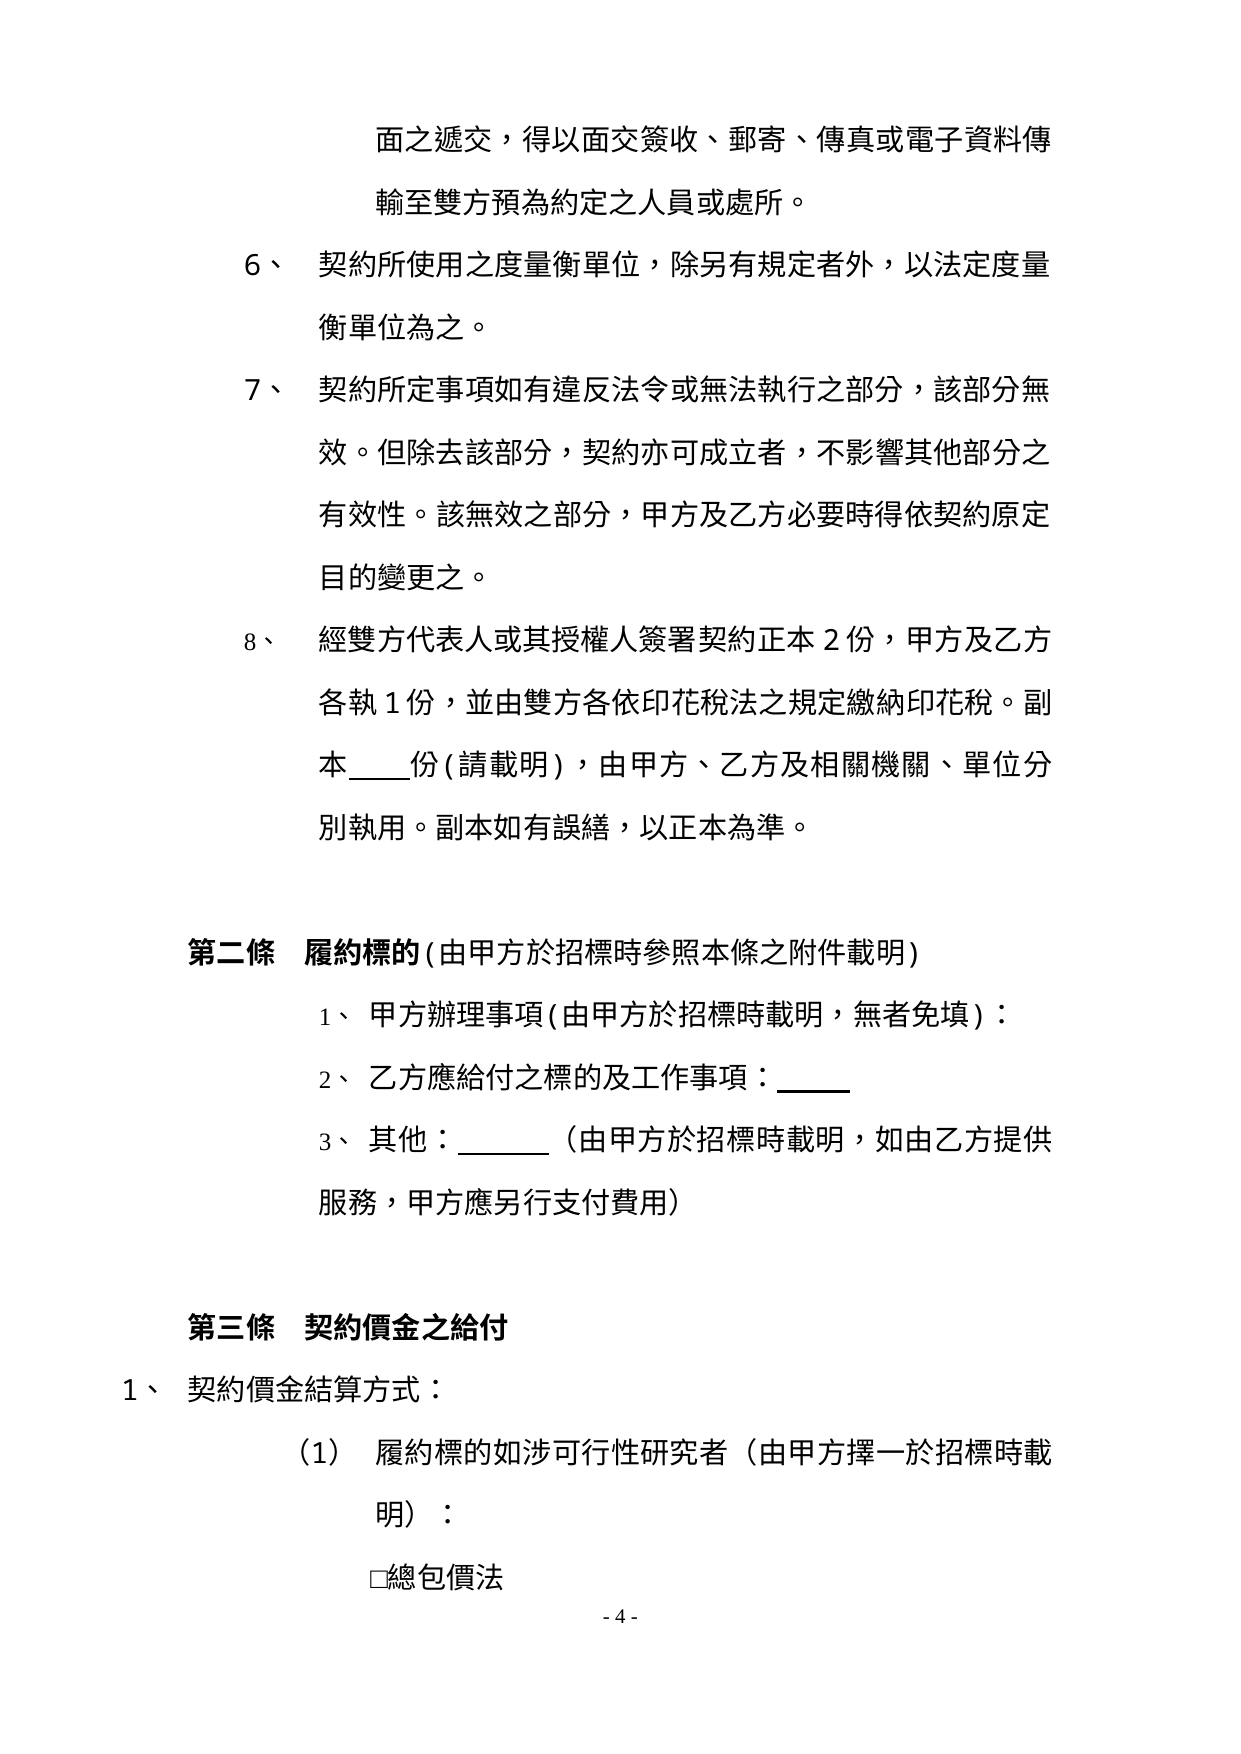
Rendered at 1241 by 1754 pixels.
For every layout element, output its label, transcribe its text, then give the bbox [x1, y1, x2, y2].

list 乙方應給付之標的及工作事項： [319, 1034, 1053, 1096]
list 經雙方代表人或其授權人簽署契約正本2份，甲方及乙方各執1份，並由雙方各依印花稅法之規定繳納印花稅。副本 份(請載明)，由甲方、乙方及相關機關、單位分別執用。副本如有誤繕，以正本為準。 [244, 596, 1053, 846]
list 履約標的如涉可行性研究者（由甲方擇一於招標時載明）： [281, 1409, 1053, 1534]
list 契約價金結算方式： [121, 1346, 1053, 1409]
list 面之遞交，得以面交簽收、郵寄、傳真或電子資料傳輸至雙方預為約定之人員或處所。 [281, 96, 1053, 221]
text 第二條 履約標的(由甲方於招標時參照本條之附件載明) [187, 909, 1053, 971]
list 契約所使用之度量衡單位，除另有規定者外，以法定度量衡單位為之。 [244, 221, 1053, 346]
text □總包價法 [195, 1534, 1053, 1596]
text 第三條 契約價金之給付 [187, 1284, 1053, 1346]
list 甲方辦理事項(由甲方於招標時載明，無者免填)： [319, 971, 1053, 1034]
list 契約所定事項如有違反法令或無法執行之部分，該部分無效。但除去該部分，契約亦可成立者，不影響其他部分之有效性。該無效之部分，甲方及乙方必要時得依契約原定目的變更之。 [244, 346, 1053, 596]
list 其他： （由甲方於招標時載明，如由乙方提供服務，甲方應另行支付費用） [319, 1096, 1053, 1221]
